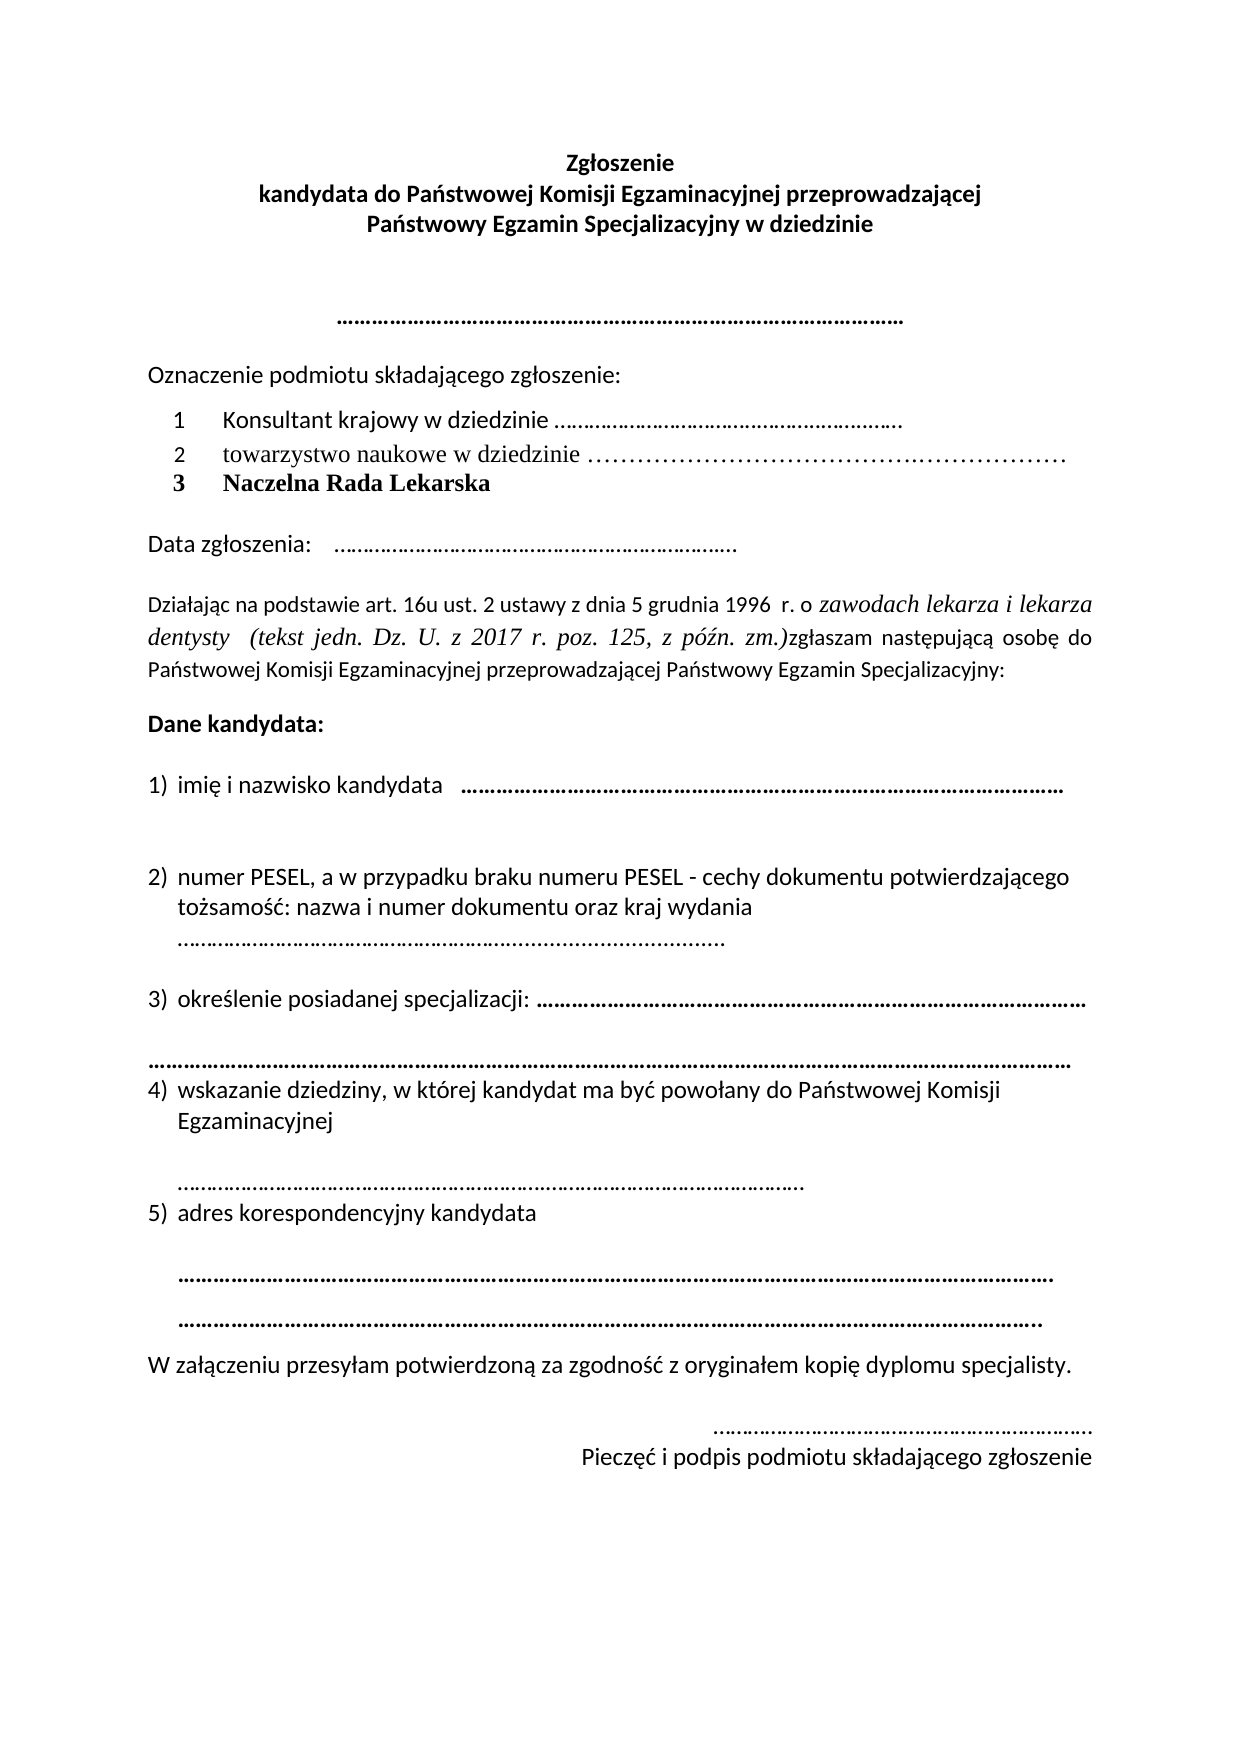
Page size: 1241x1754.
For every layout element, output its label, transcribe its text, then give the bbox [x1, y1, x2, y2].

text …………………………………………………………………………………… [148, 300, 1093, 331]
text …………………………………………………………………………………………………………………………………. [148, 1258, 1093, 1288]
text Dane kandydata: [148, 708, 1093, 739]
text Działając na podstawie art. 16u ust. 2 ustawy z dnia 5 grudnia 1996 r. o zawodach lekarza i lekarza dentysty (tekst jedn. Dz. U. z 2017 r. poz. 125, z późn. zm.)zgłaszam następującą osobę do Państwowej Komisji Egzaminacyjnej przeprowadzającej Państwowy Egzamin Specjalizacyjny: [148, 589, 1093, 683]
text 3) określenie posiadanej specjalizacji: ………………………………………………………………………………… [148, 983, 1093, 1014]
text Data zgłoszenia: ………………………………………………………….… [148, 528, 1093, 558]
text ……………………………………………………………………………………………………………………………….. [148, 1303, 1093, 1334]
text kandydata do Państwowej Komisji Egzaminacyjnej przeprowadzającej [148, 178, 1093, 209]
text W załączeniu przesyłam potwierdzoną za zgodność z oryginałem kopię dyplomu specjalisty. [148, 1349, 1093, 1380]
list towarzystwo naukowe w dziedzinie ………………………………….……………… [185, 439, 1093, 468]
text Zgłoszenie [148, 148, 1093, 178]
text ……………………………………………………….……………………………………… [177, 1166, 1093, 1197]
text 1) imię i nazwisko kandydata ………………………………………………………………………………………… [148, 769, 1093, 800]
text 4) wskazanie dziedziny, w której kandydat ma być powołany do Państwowej Komisji Egzaminacyjnej [148, 1075, 1093, 1136]
list Naczelna Rada Lekarska [185, 468, 1093, 497]
text 2) numer PESEL, a w przypadku braku numeru PESEL - cechy dokumentu potwierdzającego tożsamość: nazwa i numer dokumentu oraz kraj wydania …………………………………………………................................... [148, 861, 1093, 953]
text ………………………………………………………… [148, 1410, 1093, 1441]
list Konsultant krajowy w dziedzinie ……………………………..………..……..…… [185, 404, 1093, 435]
text ………………………………………………………………………………………………………………………………………… [148, 1044, 1093, 1075]
text Państwowy Egzamin Specjalizacyjny w dziedzinie [148, 209, 1093, 239]
text Pieczęć i podpis podmiotu składającego zgłoszenie [148, 1441, 1093, 1471]
text 5) adres korespondencyjny kandydata [148, 1197, 1093, 1227]
text Oznaczenie podmiotu składającego zgłoszenie: [148, 359, 1093, 389]
